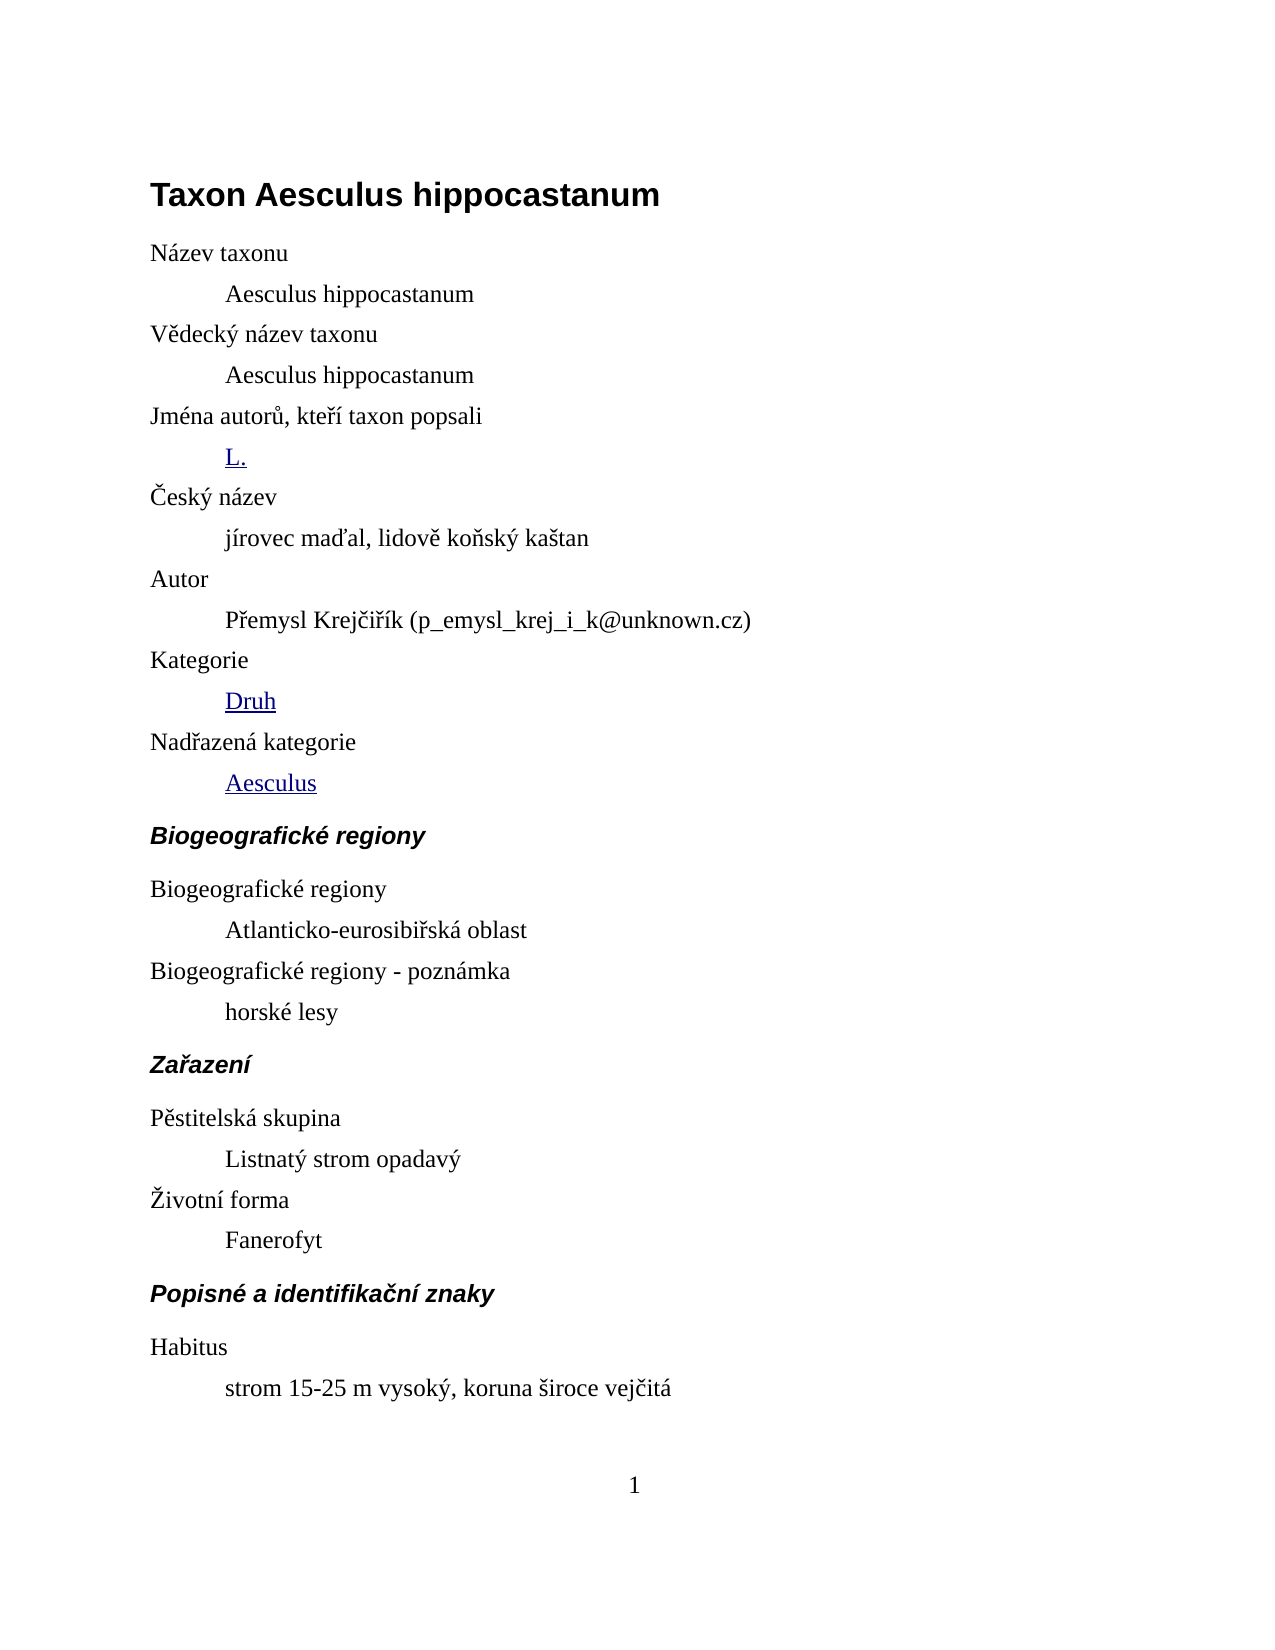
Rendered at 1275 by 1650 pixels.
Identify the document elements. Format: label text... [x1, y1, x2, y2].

text Fanerofyt [225, 1226, 1125, 1254]
text horské lesy [225, 997, 1125, 1025]
subtitle Popisné a identifikační znaky [150, 1279, 1125, 1308]
subtitle Taxon Aesculus hippocastanum [150, 175, 1125, 214]
text Kategorie [150, 645, 1125, 674]
text Aesculus [225, 768, 1125, 796]
text Druh [225, 686, 1125, 715]
text Pěstitelská skupina [150, 1103, 1125, 1132]
text Nadřazená kategorie [150, 727, 1125, 756]
text Životní forma [150, 1185, 1125, 1213]
text strom 15-25 m vysoký, koruna široce vejčitá [225, 1373, 1125, 1402]
text Autor [150, 564, 1125, 593]
text Jména autorů, kteří taxon popsali [150, 401, 1125, 430]
text L. [225, 442, 1125, 471]
text Listnatý strom opadavý [225, 1144, 1125, 1173]
text Český název [150, 482, 1125, 511]
text Habitus [150, 1332, 1125, 1361]
text Přemysl Krejčiřík (p_emysl_krej_i_k@unknown.cz) [225, 605, 1125, 633]
text Název taxonu [150, 238, 1125, 267]
subtitle Zařazení [150, 1050, 1125, 1079]
text Aesculus hippocastanum [225, 360, 1125, 389]
subtitle Biogeografické regiony [150, 821, 1125, 850]
text Aesculus hippocastanum [225, 279, 1125, 308]
text Biogeografické regiony [150, 874, 1125, 903]
text Biogeografické regiony - poznámka [150, 956, 1125, 984]
text Atlanticko-eurosibiřská oblast [225, 915, 1125, 944]
text Vědecký název taxonu [150, 319, 1125, 348]
text jírovec maďal, lidově koňský kaštan [225, 523, 1125, 552]
